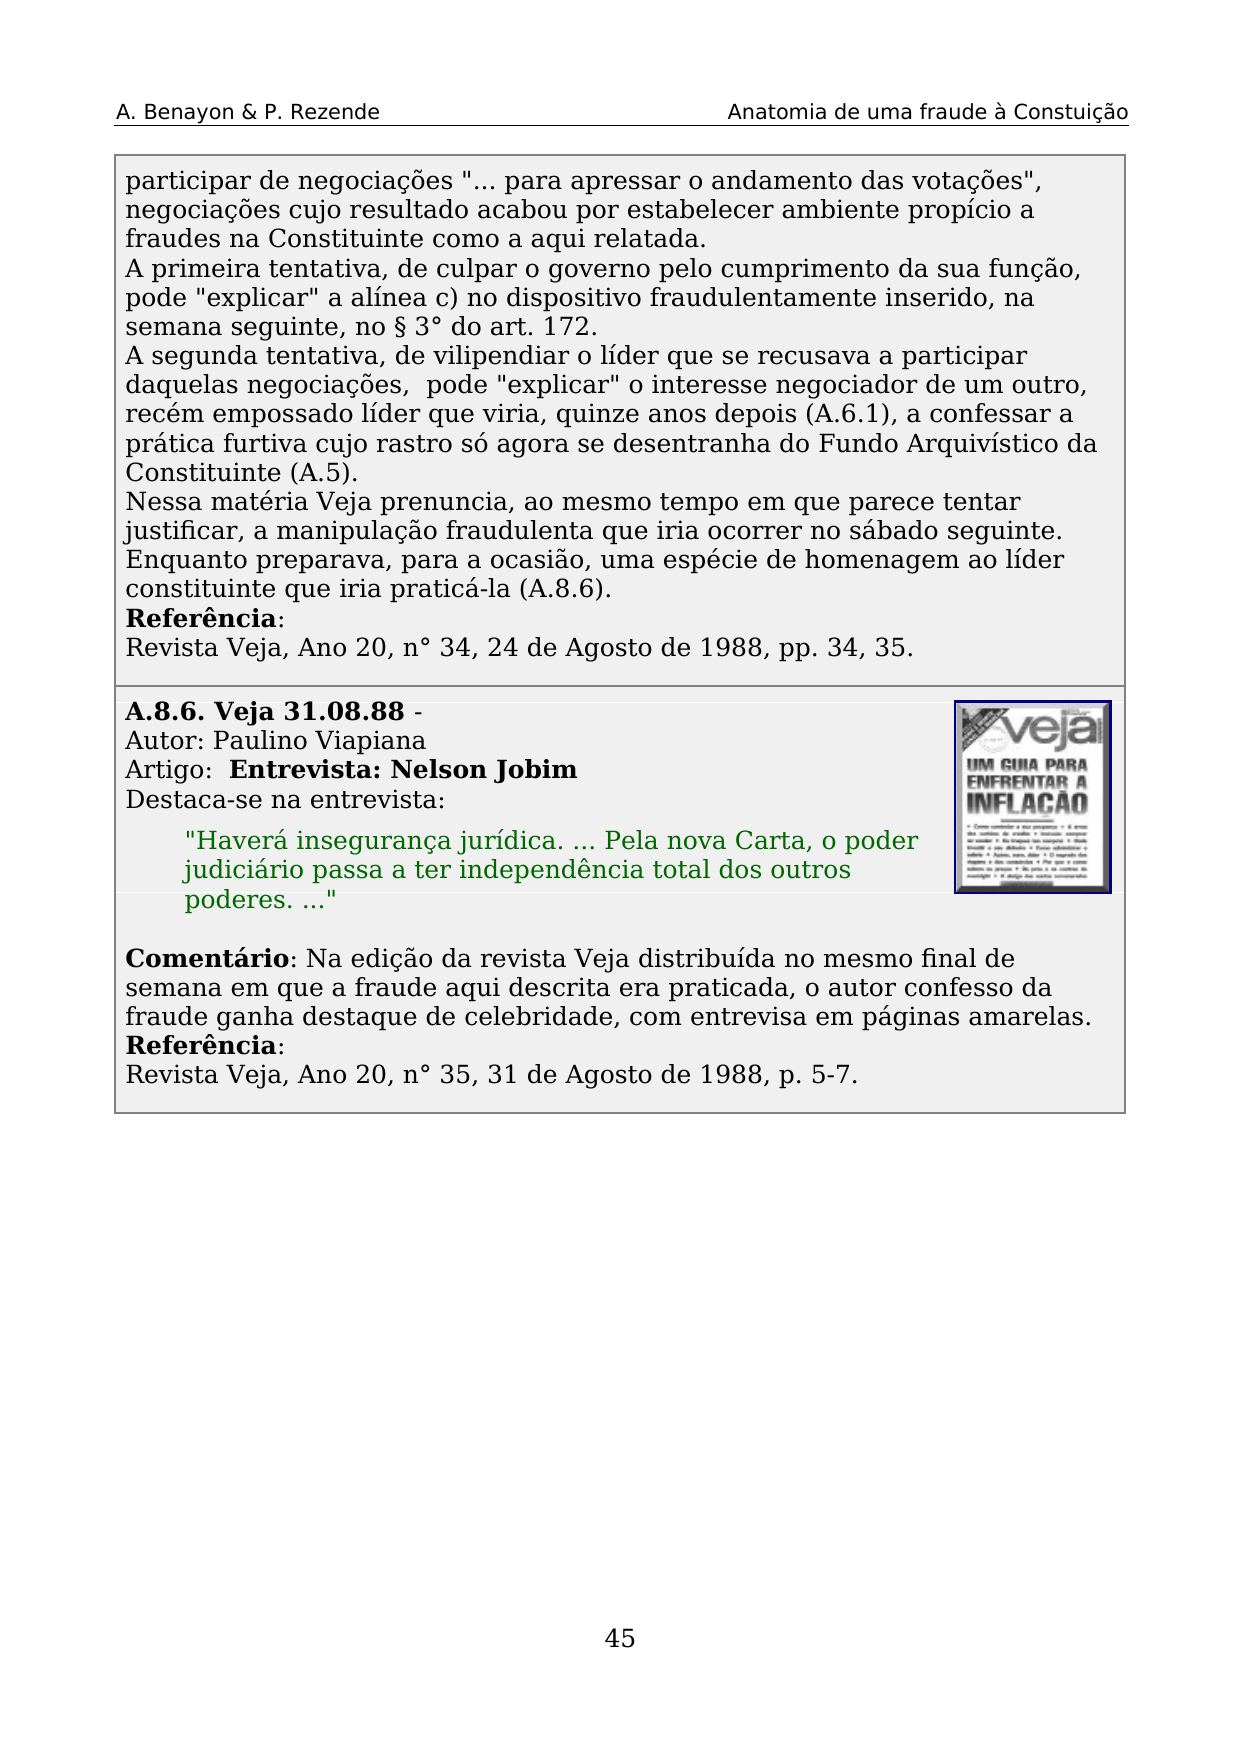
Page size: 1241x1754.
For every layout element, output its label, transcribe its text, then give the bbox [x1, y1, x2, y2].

table_cell [116, 687, 1124, 702]
table_cell A.8.6. Veja 31.08.88 - Autor: Paulino Viapiana Artigo: Entrevista: Nelson Jobim Destaca-se na entrevista: "Haverá insegurança jurídica. ... Pela nova Carta, o poder judiciário passa a ter independência total dos outros [116, 703, 954, 892]
table_cell poderes. ..." Comentário: Na edição da revista Veja distribuída no mesmo final de semana em que a fraude aqui descrita era praticada, o autor confesso da fraude ganha destaque de celebridade, com entrevisa em páginas amarelas. Referência: Revista Veja, Ano 20, n° 35, 31 de Agosto de 1988, p. 5-7. [116, 893, 1124, 1112]
picture [956, 703, 1109, 892]
table_cell participar de negociações "... para apressar o andamento das votações", negociações cujo resultado acabou por estabelecer ambiente propício a fraudes na Constituinte como a aqui relatada. A primeira tentativa, de culpar o governo pelo cumprimento da sua função, pode "explicar" a alínea c) no dispositivo fraudulentamente inserido, na semana seguinte, no § 3° do art. 172. A segunda tentativa, de vilipendiar o líder que se recusava a participar daquelas negociações, pode "explicar" o interesse negociador de um outro, recém empossado líder que viria, quinze anos depois (A.6.1), a confessar a prática furtiva cujo rastro só agora se desentranha do Fundo Arquivístico da Constituinte (A.5). Nessa matéria Veja prenuncia, ao mesmo tempo em que parece tentar justificar, a manipulação fraudulenta que iria ocorrer no sábado seguinte. Enquanto preparava, para a ocasião, uma espécie de homenagem ao líder constituinte que iria praticá-la (A.8.6). Referência: Revista Veja, Ano 20, n° 34, 24 de Agosto de 1988, pp. 34, 35. [116, 156, 1124, 685]
